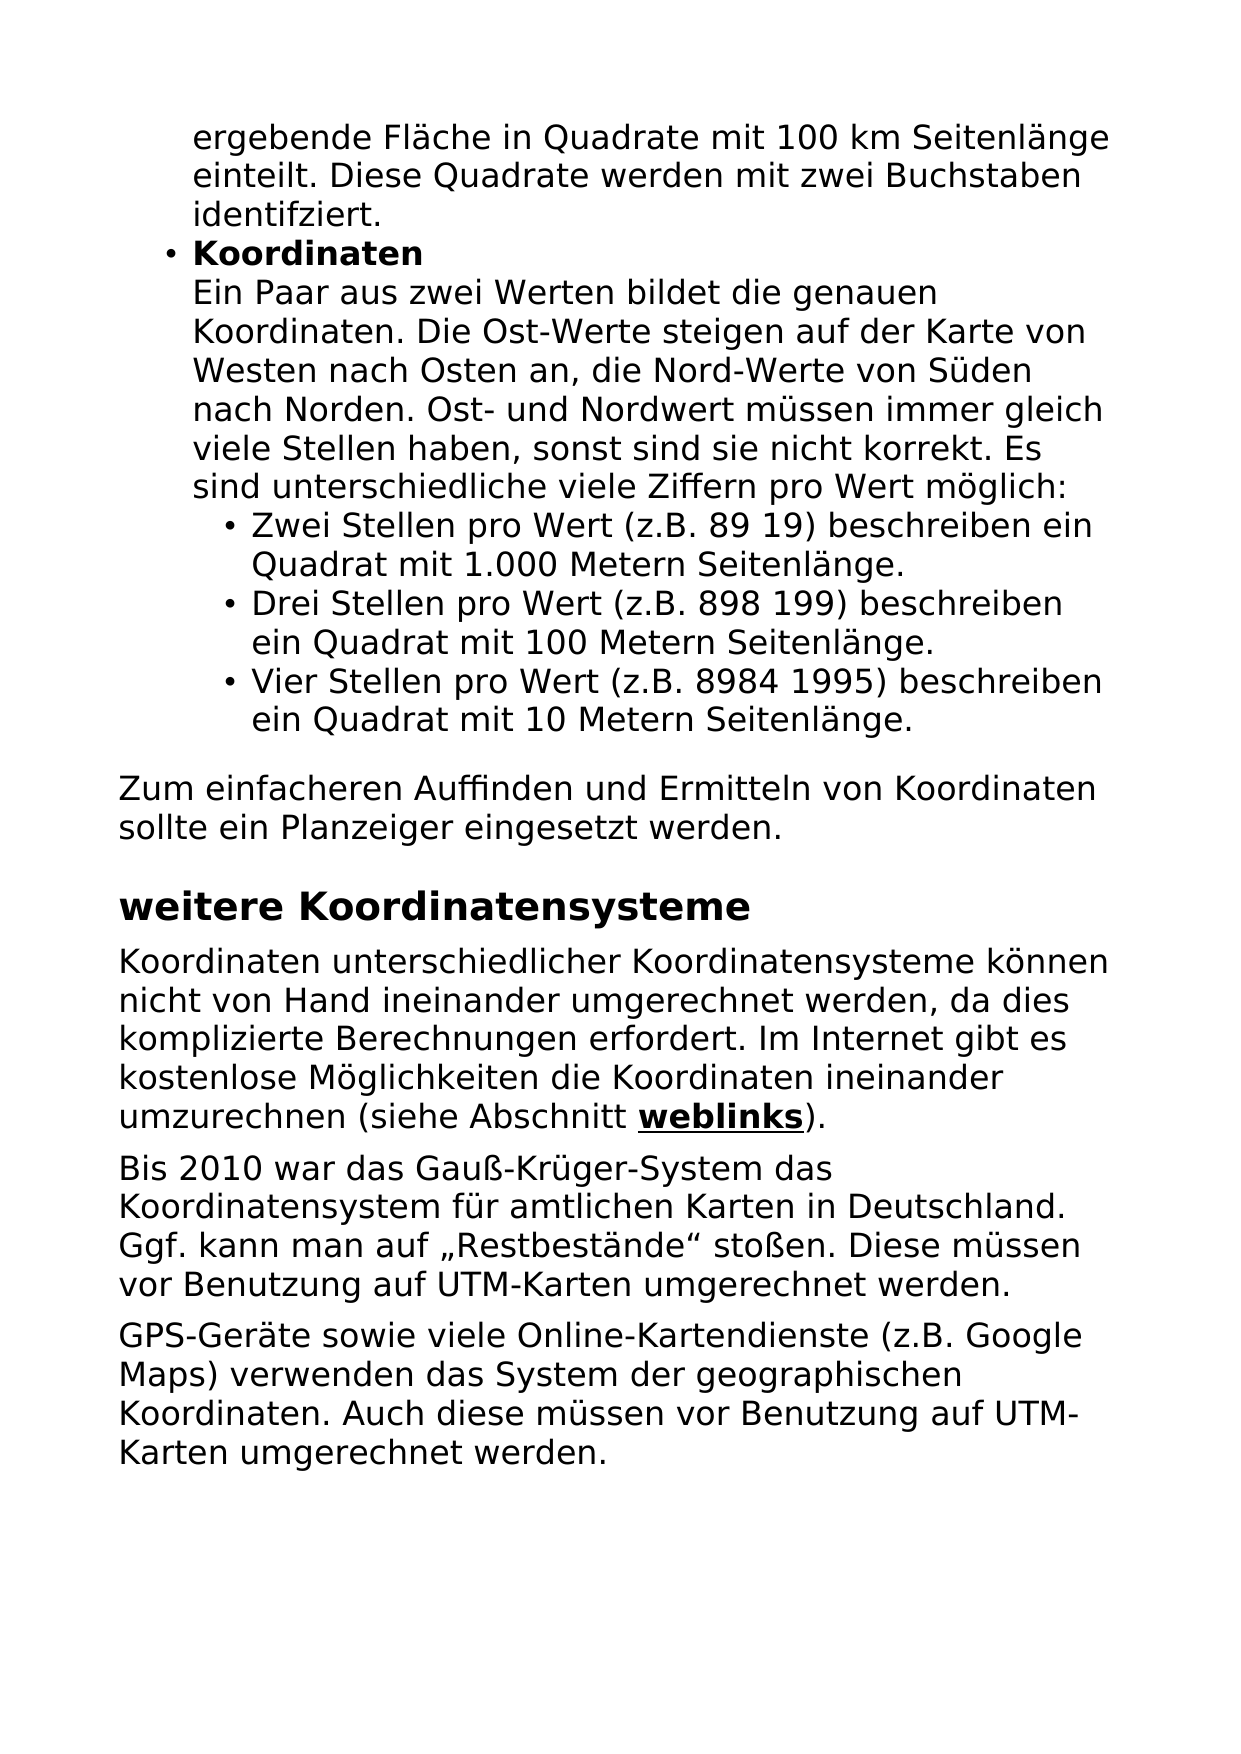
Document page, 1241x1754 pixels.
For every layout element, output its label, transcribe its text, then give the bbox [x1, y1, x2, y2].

text Koordinaten unterschiedlicher Koordinatensysteme können nicht von Hand ineinander umgerechnet werden, da dies komplizierte Berechnungen erfordert. Im Internet gibt es kostenlose Möglichkeiten die Koordinaten ineinander umzurechnen (siehe Abschnitt weblinks). [118, 942, 1122, 1136]
list Koordinaten Ein Paar aus zwei Werten bildet die genauen Koordinaten. Die Ost-Werte steigen auf der Karte von Westen nach Osten an, die Nord-Werte von Süden nach Norden. Ost- und Nordwert müssen immer gleich viele Stellen haben, sonst sind sie nicht korrekt. Es sind unterschiedliche viele Ziffern pro Wert möglich: [177, 235, 1122, 507]
list Vier Stellen pro Wert (z.B. 8984 1995) beschreiben ein Quadrat mit 10 Metern Seitenlänge. [236, 662, 1122, 740]
list Zwei Stellen pro Wert (z.B. 89 19) beschreiben ein Quadrat mit 1.000 Metern Seitenlänge. [236, 507, 1122, 584]
list Drei Stellen pro Wert (z.B. 898 199) beschreiben ein Quadrat mit 100 Metern Seitenlänge. [236, 584, 1122, 662]
subtitle weitere Koordinatensysteme [118, 884, 1122, 930]
text Bis 2010 war das Gauß-Krüger-System das Koordinatensystem für amtlichen Karten in Deutschland. Ggf. kann man auf „Restbestände“ stoßen. Diese müssen vor Benutzung auf UTM-Karten umgerechnet werden. [118, 1149, 1122, 1304]
text GPS-Geräte sowie viele Online-Kartendienste (z.B. Google Maps) verwenden das System der geographischen Koordinaten. Auch diese müssen vor Benutzung auf UTM-Karten umgerechnet werden. [118, 1317, 1122, 1472]
text Zum einfacheren Auffinden und Ermitteln von Koordinaten sollte ein Planzeiger eingesetzt werden. [118, 769, 1122, 847]
list ergebende Fläche in Quadrate mit 100 km Seitenlänge einteilt. Diese Quadrate werden mit zwei Buchstaben identifziert. [177, 118, 1122, 235]
